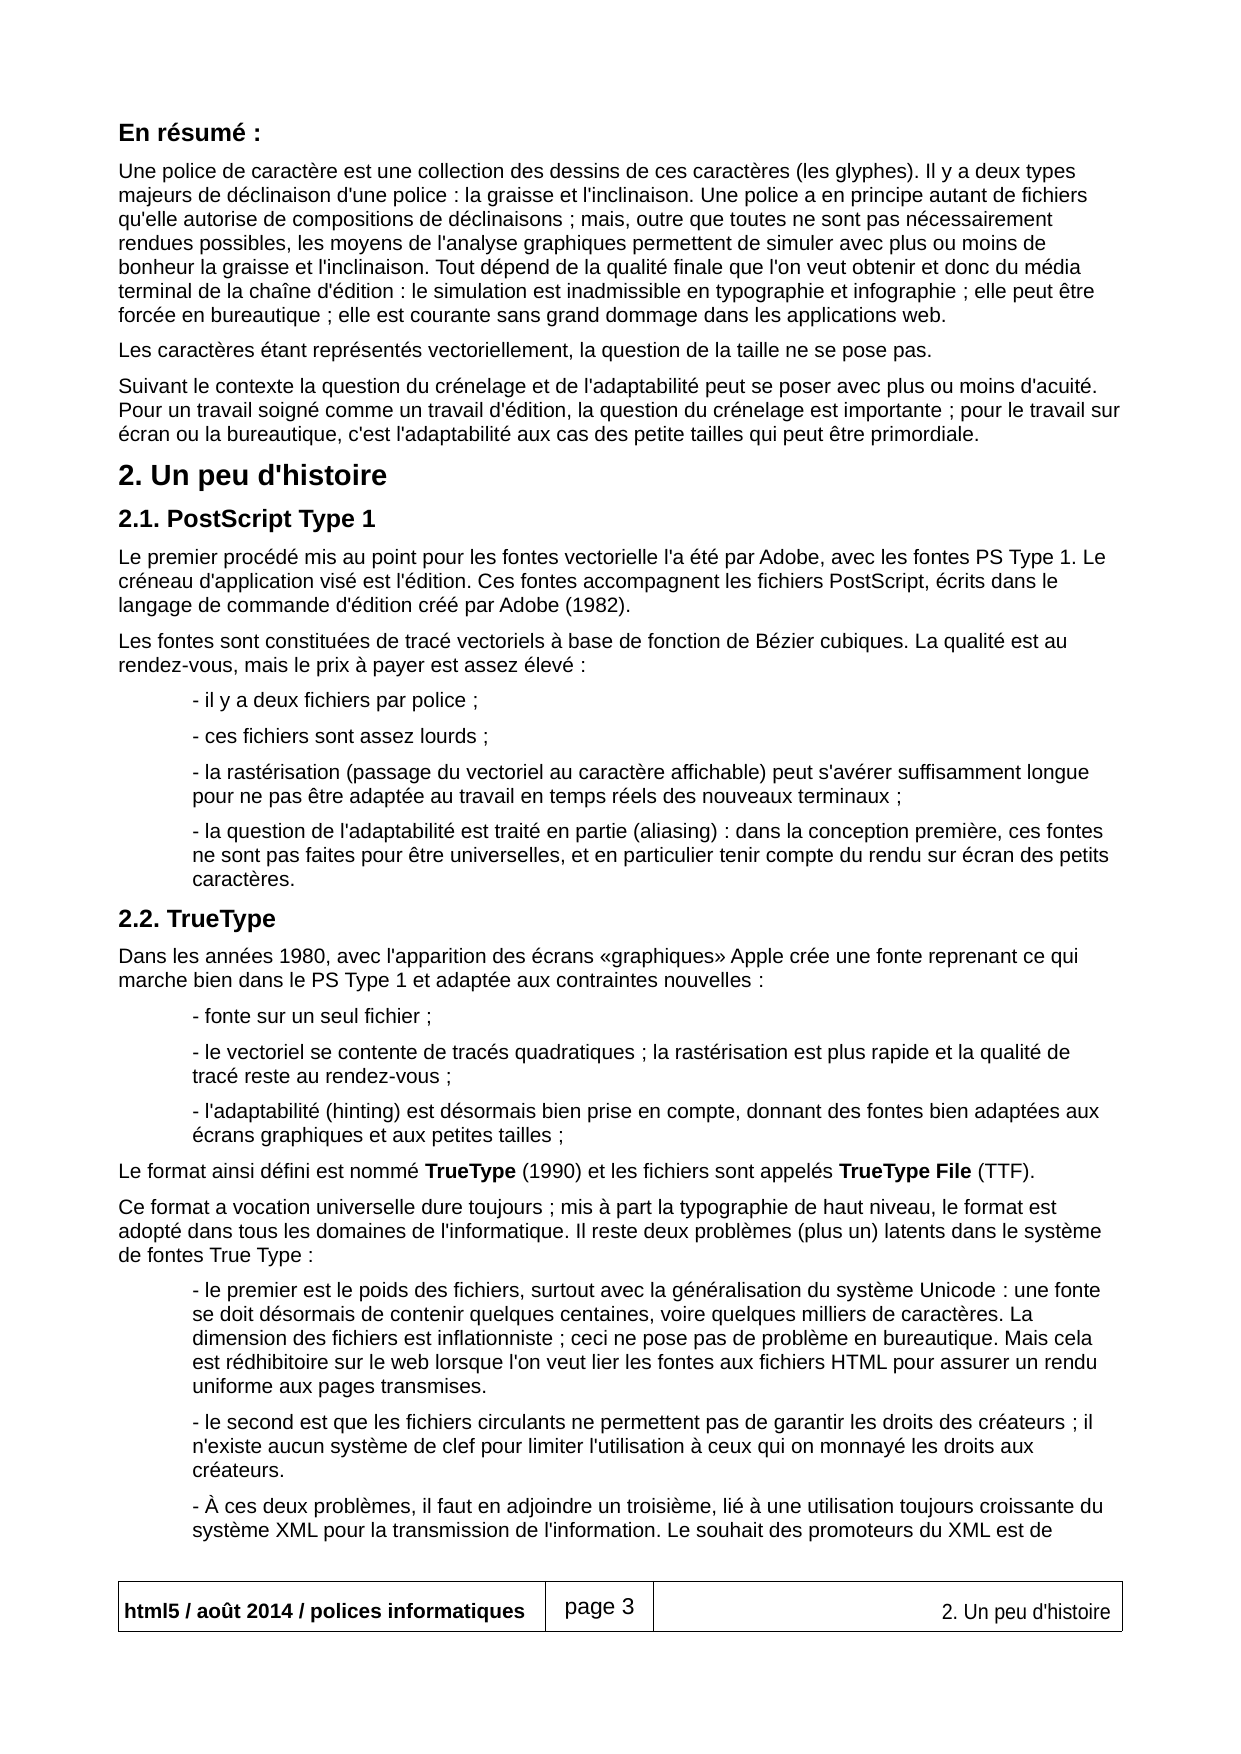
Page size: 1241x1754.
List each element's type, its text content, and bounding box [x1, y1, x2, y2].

text - il y a deux fichiers par police ; [192, 688, 1122, 712]
text Le format ainsi défini est nommé TrueType (1990) et les fichiers sont appelés TrueType File (TTF). [118, 1159, 1122, 1183]
subtitle En résumé : [118, 118, 1122, 147]
text - la question de l'adaptabilité est traité en partie (aliasing) : dans la conception première, ces fontes ne sont pas faites pour être universelles, et en particulier tenir compte du rendu sur écran des petits caractères. [192, 819, 1122, 891]
text - l'adaptabilité (hinting) est désormais bien prise en compte, donnant des fontes bien adaptées aux écrans graphiques et aux petites tailles ; [192, 1099, 1122, 1147]
text Suivant le contexte la question du crénelage et de l'adaptabilité peut se poser avec plus ou moins d'acuité. Pour un travail soigné comme un travail d'édition, la question du crénelage est importante ; pour le travail sur écran ou la bureautique, c'est l'adaptabilité aux cas des petite tailles qui peut être primordiale. [118, 374, 1122, 446]
text Les fontes sont constituées de tracé vectoriels à base de fonction de Bézier cubiques. La qualité est au rendez-vous, mais le prix à payer est assez élevé : [118, 628, 1122, 676]
text Les caractères étant représentés vectoriellement, la question de la taille ne se pose pas. [118, 338, 1122, 362]
subtitle 2.2. TrueType [118, 904, 1122, 932]
text - fonte sur un seul fichier ; [118, 1004, 1122, 1028]
text Dans les années 1980, avec l'apparition des écrans «graphiques» Apple crée une fonte reprenant ce qui marche bien dans le PS Type 1 et adaptée aux contraintes nouvelles : [118, 944, 1122, 992]
text - ces fichiers sont assez lourds ; [192, 724, 1122, 748]
text - le premier est le poids des fichiers, surtout avec la généralisation du système Unicode : une fonte se doit désormais de contenir quelques centaines, voire quelques milliers de caractères. La dimension des fichiers est inflationniste ; ceci ne pose pas de problème en bureautique. Mais cela est rédhibitoire sur le web lorsque l'on veut lier les fontes aux fichiers HTML pour assurer un rendu uniforme aux pages transmises. [192, 1278, 1122, 1398]
text - À ces deux problèmes, il faut en adjoindre un troisième, lié à une utilisation toujours croissante du système XML pour la transmission de l'information. Le souhait des promoteurs du XML est de [192, 1493, 1122, 1541]
text Le premier procédé mis au point pour les fontes vectorielle l'a été par Adobe, avec les fontes PS Type 1. Le créneau d'application visé est l'édition. Ces fontes accompagnent les fichiers PostScript, écrits dans le langage de commande d'édition créé par Adobe (1982). [118, 545, 1122, 617]
text Une police de caractère est une collection des dessins de ces caractères (les glyphes). Il y a deux types majeurs de déclinaison d'une police : la graisse et l'inclinaison. Une police a en principe autant de fichiers qu'elle autorise de compositions de déclinaisons ; mais, outre que toutes ne sont pas nécessairement rendues possibles, les moyens de l'analyse graphiques permettent de simuler avec plus ou moins de bonheur la graisse et l'inclinaison. Tout dépend de la qualité finale que l'on veut obtenir et donc du média terminal de la chaîne d'édition : le simulation est inadmissible en typographie et infographie ; elle peut être forcée en bureautique ; elle est courante sans grand dommage dans les applications web. [118, 159, 1122, 326]
text Ce format a vocation universelle dure toujours ; mis à part la typographie de haut niveau, le format est adopté dans tous les domaines de l'informatique. Il reste deux problèmes (plus un) latents dans le système de fontes True Type : [118, 1195, 1122, 1267]
text - la rastérisation (passage du vectoriel au caractère affichable) peut s'avérer suffisamment longue pour ne pas être adaptée au travail en temps réels des nouveaux terminaux ; [192, 759, 1122, 807]
subtitle 2.1. PostScript Type 1 [118, 504, 1122, 533]
subtitle 2. Un peu d'histoire [118, 458, 1122, 492]
text - le second est que les fichiers circulants ne permettent pas de garantir les droits des créateurs ; il n'existe aucun système de clef pour limiter l'utilisation à ceux qui on monnayé les droits aux créateurs. [192, 1410, 1122, 1482]
text - le vectoriel se contente de tracés quadratiques ; la rastérisation est plus rapide et la qualité de tracé reste au rendez-vous ; [192, 1039, 1122, 1087]
